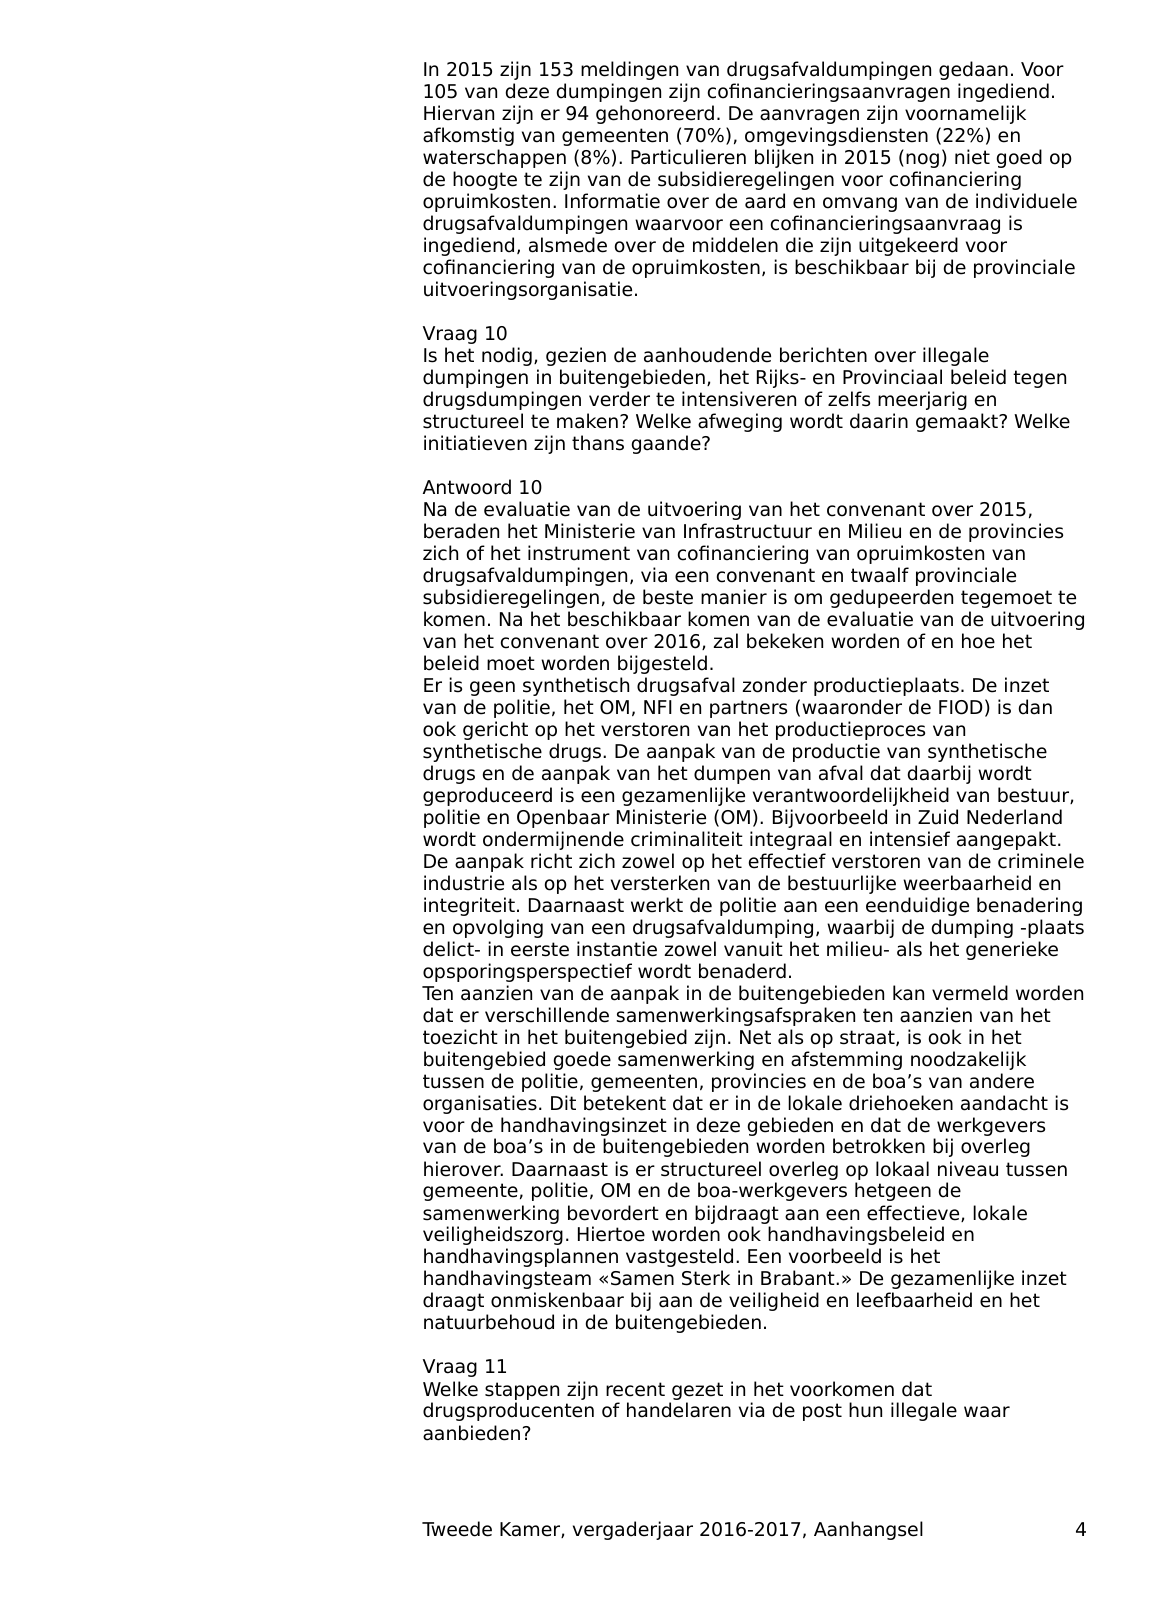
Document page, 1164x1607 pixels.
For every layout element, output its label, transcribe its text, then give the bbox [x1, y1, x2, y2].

text Ten aanzien van de aanpak in de buitengebieden kan vermeld worden dat er verschillende samenwerkingsafspraken ten aanzien van het toezicht in het buitengebied zijn. Net als op straat, is ook in het buitengebied goede samenwerking en afstemming noodzakelijk tussen de politie, gemeenten, provincies en de boa’s van andere organisaties. Dit betekent dat er in de lokale driehoeken aandacht is voor de handhavingsinzet in deze gebieden en dat de werkgevers van de boa’s in de buitengebieden worden betrokken bij overleg hierover. Daarnaast is er structureel overleg op lokaal niveau tussen gemeente, politie, OM en de boa-werkgevers hetgeen de samenwerking bevordert en bijdraagt aan een effectieve, lokale veiligheidszorg. Hiertoe worden ook handhavingsbeleid en handhavingsplannen vastgesteld. Een voorbeeld is het handhavingsteam «Samen Sterk in Brabant.» De gezamenlijke inzet draagt onmiskenbaar bij aan de veiligheid en leefbaarheid en het natuurbehoud in de buitengebieden. [422, 983, 1087, 1334]
text Na de evaluatie van de uitvoering van het convenant over 2015, beraden het Ministerie van Infrastructuur en Milieu en de provincies zich of het instrument van cofinanciering van opruimkosten van drugsafvaldumpingen, via een convenant en twaalf provinciale subsidieregelingen, de beste manier is om gedupeerden tegemoet te komen. Na het beschikbaar komen van de evaluatie van de uitvoering van het convenant over 2016, zal bekeken worden of en hoe het beleid moet worden bijgesteld. [422, 499, 1087, 675]
text Vraag 11 [422, 1356, 1087, 1378]
text Vraag 10 [422, 323, 1087, 345]
text Welke stappen zijn recent gezet in het voorkomen dat drugsproducenten of handelaren via de post hun illegale waar aanbieden? [422, 1378, 1087, 1444]
text Is het nodig, gezien de aanhoudende berichten over illegale dumpingen in buitengebieden, het Rijks- en Provinciaal beleid tegen drugsdumpingen verder te intensiveren of zelfs meerjarig en structureel te maken? Welke afweging wordt daarin gemaakt? Welke initiatieven zijn thans gaande? [422, 345, 1087, 455]
text Antwoord 10 [422, 477, 1087, 499]
text Er is geen synthetisch drugsafval zonder productieplaats. De inzet van de politie, het OM, NFI en partners (waaronder de FIOD) is dan ook gericht op het verstoren van het productieproces van synthetische drugs. De aanpak van de productie van synthetische drugs en de aanpak van het dumpen van afval dat daarbij wordt geproduceerd is een gezamenlijke verantwoordelijkheid van bestuur, politie en Openbaar Ministerie (OM). Bijvoorbeeld in Zuid Nederland wordt ondermijnende criminaliteit integraal en intensief aangepakt. De aanpak richt zich zowel op het effectief verstoren van de criminele industrie als op het versterken van de bestuurlijke weerbaarheid en integriteit. Daarnaast werkt de politie aan een eenduidige benadering en opvolging van een drugsafvaldumping, waarbij de dumping -plaats delict- in eerste instantie zowel vanuit het milieu- als het generieke opsporingsperspectief wordt benaderd. [422, 675, 1087, 983]
text In 2015 zijn 153 meldingen van drugsafvaldumpingen gedaan. Voor 105 van deze dumpingen zijn cofinancieringsaanvragen ingediend. Hiervan zijn er 94 gehonoreerd. De aanvragen zijn voornamelijk afkomstig van gemeenten (70%), omgevingsdiensten (22%) en waterschappen (8%). Particulieren blijken in 2015 (nog) niet goed op de hoogte te zijn van de subsidieregelingen voor cofinanciering opruimkosten. Informatie over de aard en omvang van de individuele drugsafvaldumpingen waarvoor een cofinancieringsaanvraag is ingediend, alsmede over de middelen die zijn uitgekeerd voor cofinanciering van de opruimkosten, is beschikbaar bij de provinciale uitvoeringsorganisatie. [422, 59, 1087, 301]
